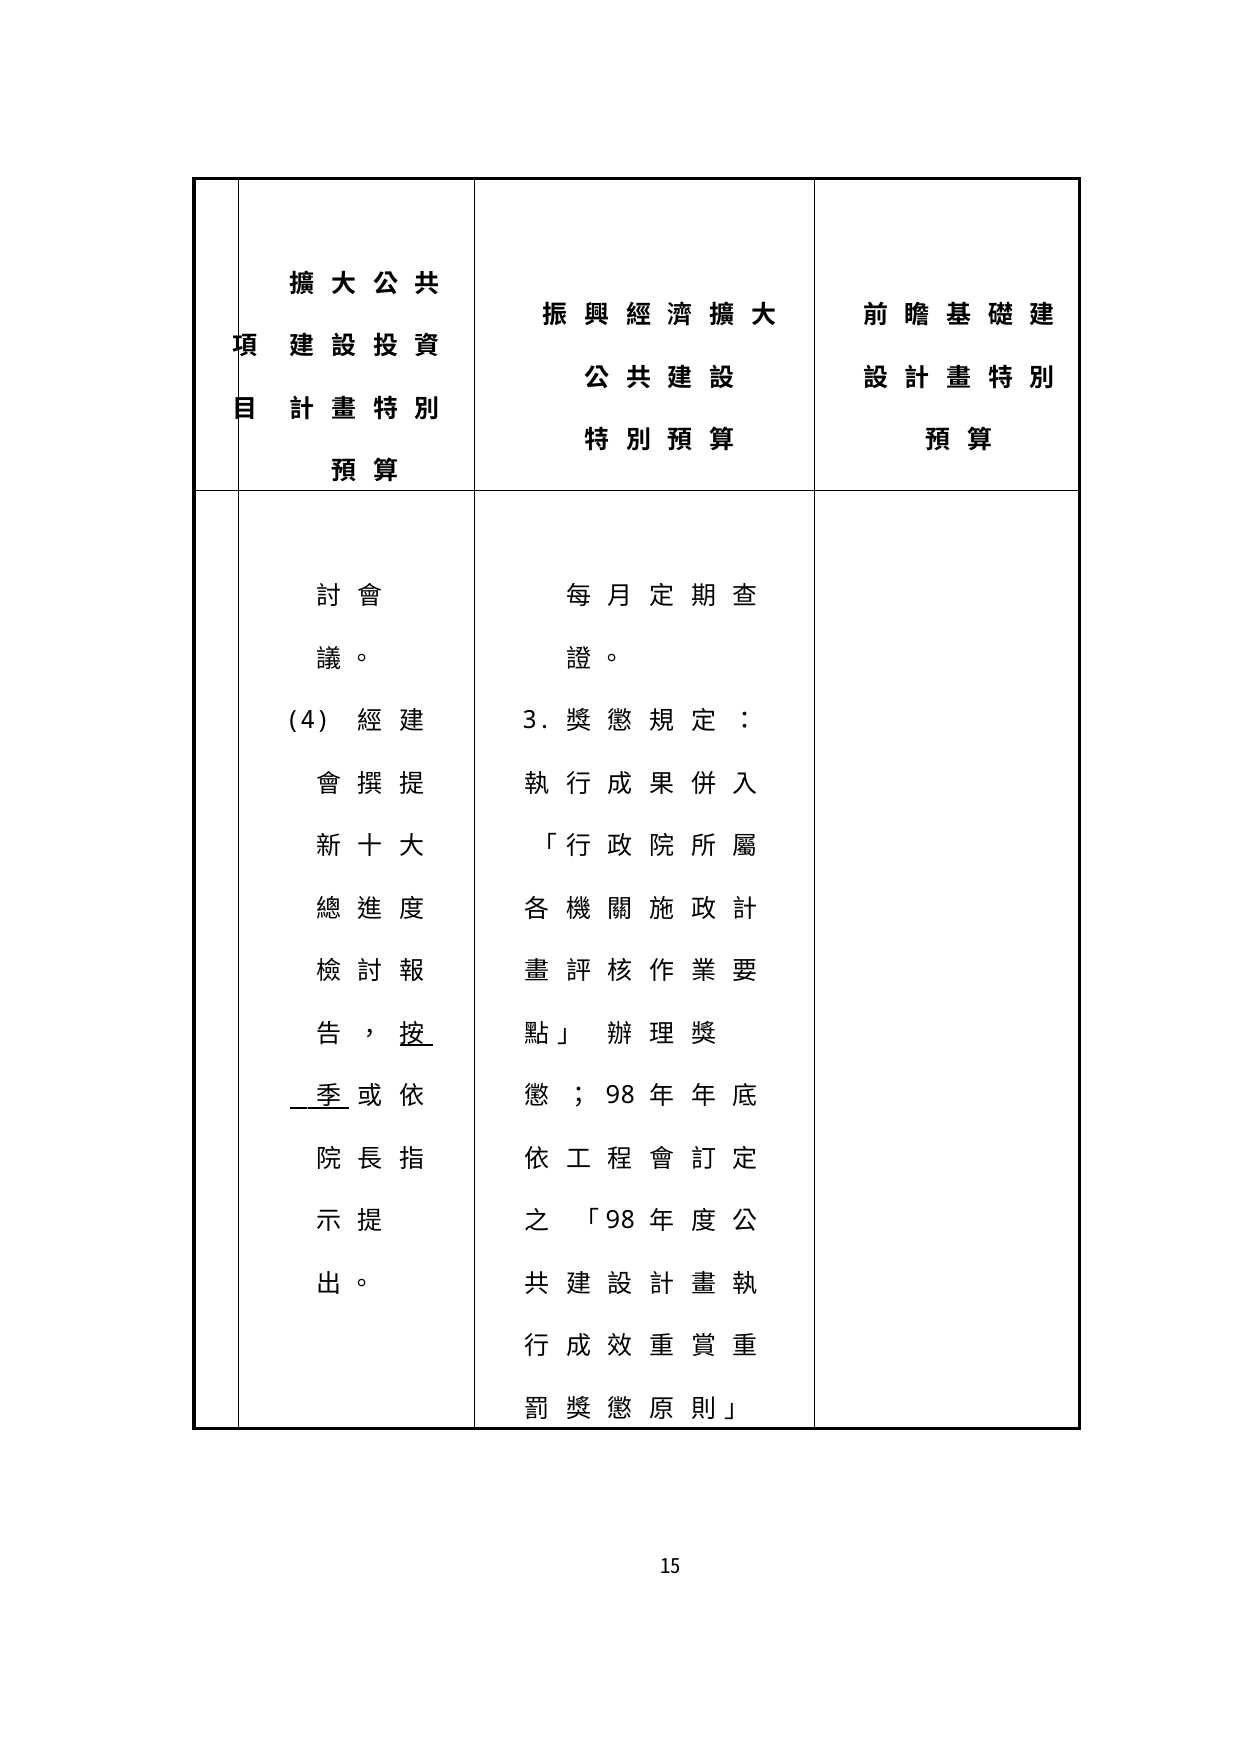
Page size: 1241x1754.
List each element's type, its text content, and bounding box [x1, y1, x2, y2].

table_header 項目 [196, 180, 238, 490]
table_header 振興經濟擴大公共建設 特別預算 [475, 180, 814, 490]
table_header 前瞻基礎建設計畫特別預算 [815, 180, 1078, 490]
table_cell 依前瞻基礎建設計畫（核定本）柒、執行及管考： 計畫由各主管部會負責推動，國發會統籌依性質由各該管考權責機關列管。 執行成果納入「行政院所屬各機關施政計畫評核要點」辦理獎懲。 [815, 491, 1078, 1427]
table_cell 每月定期查證。 3.獎懲規定：執行成果併入「行政院所屬各機關施政計畫評核作業要點」辦理獎懲；98年年底依工程會訂定之「98年度公共建設計畫執行成效重賞重罰獎懲原則」 [475, 491, 814, 1427]
table_cell 行政規範 [196, 491, 238, 1427]
table_header 擴大公共建設投資 計畫特別預算 [239, 180, 474, 490]
table_cell 新十大建設執行檢討及管考作業要點規定： 1.管考分工：由督導政務委員(以下稱政委)督導，列管機關管考，分項主管機關推動。 2.管考流程： (1)主辦機關訂定查核點及控管目標，經政委核可後據以列管。 (2)主辦機關按月填報執行情形，主管機關檢討、列管機關追蹤，並請政委核閱。 (3)主辦機關按季填報績效目標達成情形，主管機關及列管機關檢討；列管機關按季請政委召開檢討會議。 (4)經建會撰提新十大總進度檢討報告，按季或依院長指示提出。 [239, 491, 474, 1427]
